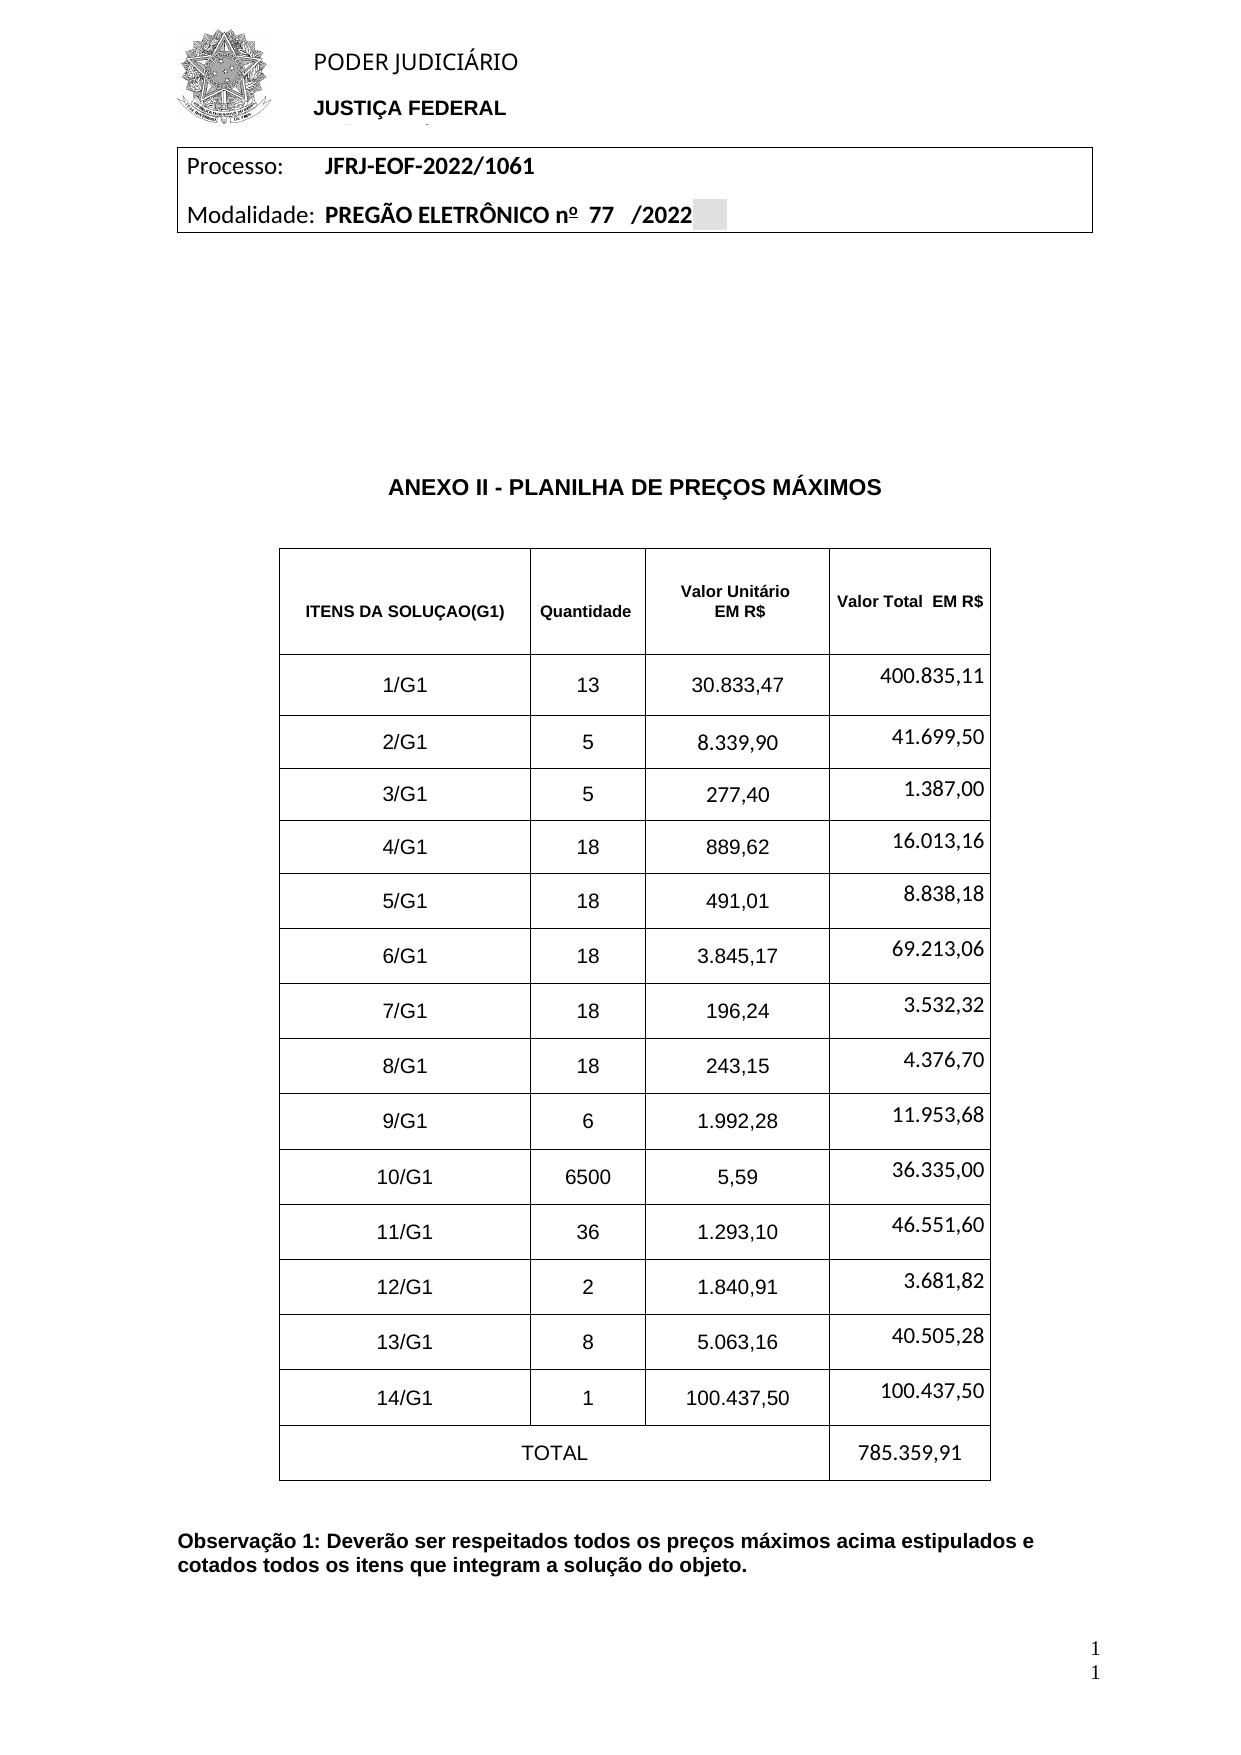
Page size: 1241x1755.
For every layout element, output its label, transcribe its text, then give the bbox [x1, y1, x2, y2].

table_cell 13/G1 [280, 1315, 530, 1369]
table_cell 1 [531, 1370, 645, 1424]
table_cell 100.437,50 [646, 1370, 829, 1424]
table_cell 5 [531, 716, 645, 768]
table_cell 5 [531, 769, 645, 819]
table_cell 1.992,28 [646, 1094, 829, 1148]
table_cell 18 [531, 1039, 645, 1093]
table_cell 3.845,17 [646, 929, 829, 983]
table_cell 13 [531, 655, 645, 715]
table_cell 3/G1 [280, 769, 530, 819]
table_cell 8.339,90 [646, 716, 829, 768]
table_cell 12/G1 [280, 1260, 530, 1314]
table_cell 6500 [531, 1150, 645, 1204]
table_cell 18 [531, 874, 645, 928]
table_cell 8 [531, 1315, 645, 1369]
table_cell 491,01 [646, 874, 829, 928]
table_cell 400.835,11 [830, 655, 990, 715]
table_cell 243,15 [646, 1039, 829, 1093]
table_cell 1.387,00 [830, 769, 990, 819]
table_cell 7/G1 [280, 984, 530, 1038]
table_cell 4/G1 [280, 821, 530, 872]
table_cell 2/G1 [280, 716, 530, 768]
table_cell 100.437,50 [830, 1370, 990, 1424]
text ANEXO II - PLANILHA DE PREÇOS MÁXIMOS [177, 474, 1093, 500]
table_cell 5.063,16 [646, 1315, 829, 1369]
table_cell 8/G1 [280, 1039, 530, 1093]
table_cell 889,62 [646, 821, 829, 872]
table_cell 4.376,70 [830, 1039, 990, 1093]
table_header ITENS DA SOLUÇAO(G1) [280, 549, 530, 654]
table_cell 8.838,18 [830, 874, 990, 928]
table_cell TOTAL [280, 1426, 829, 1480]
table_cell 36 [531, 1205, 645, 1259]
table_cell 196,24 [646, 984, 829, 1038]
table_cell 3.532,32 [830, 984, 990, 1038]
table_cell 40.505,28 [830, 1315, 990, 1369]
table_cell 6 [531, 1094, 645, 1148]
table_cell 11/G1 [280, 1205, 530, 1259]
table_header Valor Total EM R$ [830, 549, 990, 654]
table_cell 41.699,50 [830, 716, 990, 768]
table_cell 2 [531, 1260, 645, 1314]
table_cell 1/G1 [280, 655, 530, 715]
table_cell 3.681,82 [830, 1260, 990, 1314]
table_cell 1.293,10 [646, 1205, 829, 1259]
table_cell 14/G1 [280, 1370, 530, 1424]
table_cell 277,40 [646, 769, 829, 819]
table_cell 69.213,06 [830, 929, 990, 983]
table_cell 785.359,91 [830, 1426, 990, 1480]
table_cell 36.335,00 [830, 1150, 990, 1204]
table_cell 5,59 [646, 1150, 829, 1204]
table_cell 18 [531, 929, 645, 983]
table_cell 6/G1 [280, 929, 530, 983]
table_cell 10/G1 [280, 1150, 530, 1204]
text Observação 1: Deverão ser respeitados todos os preços máximos acima estipulados e cotados todos os itens que integram a solução do objeto. [177, 1529, 1093, 1577]
table_cell 1.840,91 [646, 1260, 829, 1314]
table_cell 16.013,16 [830, 821, 990, 872]
table_cell 5/G1 [280, 874, 530, 928]
table_cell 9/G1 [280, 1094, 530, 1148]
table_cell 18 [531, 984, 645, 1038]
table_cell 46.551,60 [830, 1205, 990, 1259]
table_cell 11.953,68 [830, 1094, 990, 1148]
table_cell 30.833,47 [646, 655, 829, 715]
table_header Quantidade [531, 549, 645, 654]
table_cell 18 [531, 821, 645, 872]
table_header Valor Unitário EM R$ [646, 549, 829, 654]
